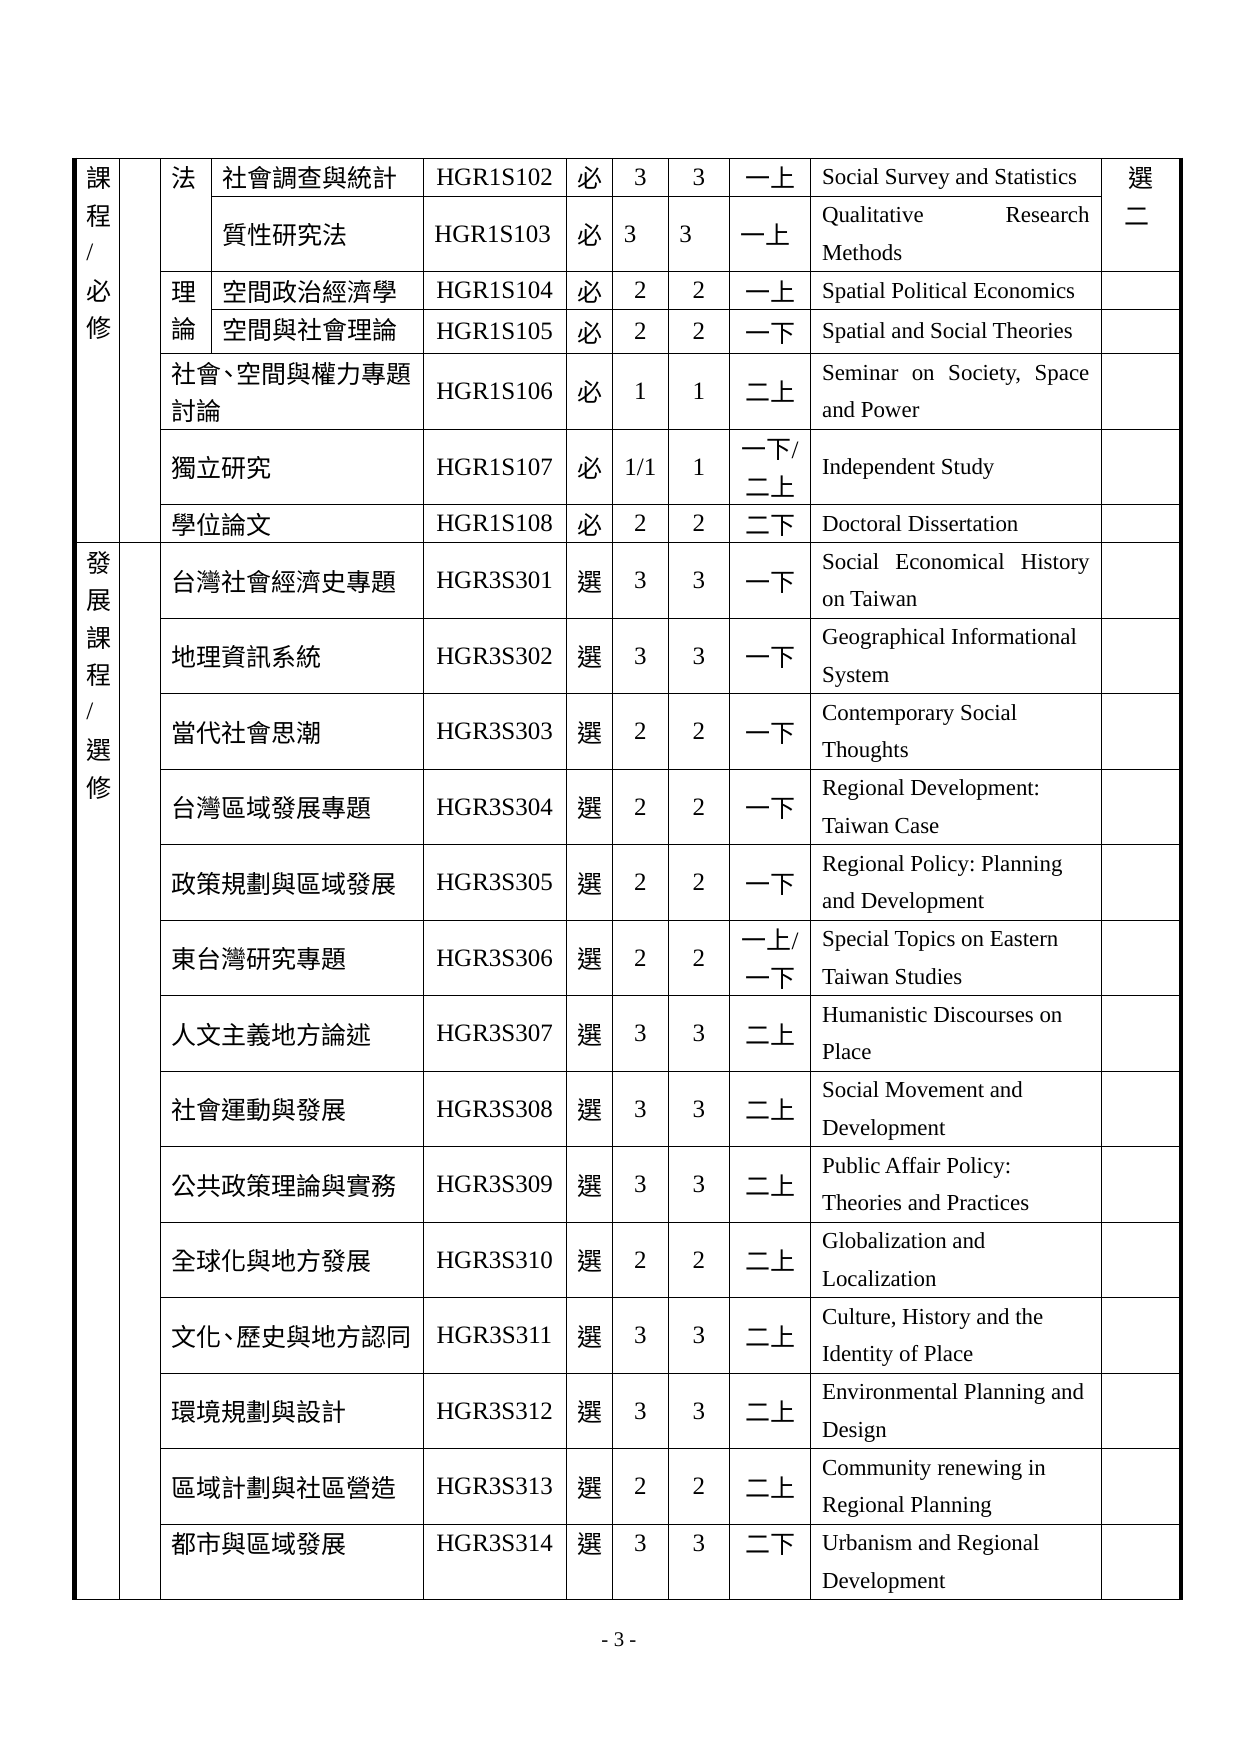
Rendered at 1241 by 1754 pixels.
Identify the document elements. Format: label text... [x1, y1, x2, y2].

table_cell [1102, 430, 1179, 504]
table_cell HGR3S304 [424, 770, 566, 844]
table_cell [1102, 1147, 1179, 1222]
table_cell 3 [613, 619, 668, 693]
table_cell 二上 [730, 1449, 810, 1524]
table_cell 文化、歷史與地方認同 [161, 1298, 423, 1373]
table_cell 選 [567, 1374, 612, 1448]
table_cell [1102, 921, 1179, 995]
table_cell 地理資訊系統 [161, 619, 423, 693]
table_cell 發展課程/選修 [77, 543, 119, 1599]
table_cell 2 [613, 694, 668, 769]
table_cell [1102, 1449, 1179, 1524]
table_cell 選 [567, 1072, 612, 1146]
table_cell [1102, 272, 1179, 309]
table_cell 二上 [730, 1223, 810, 1297]
table_cell 一下 [730, 619, 810, 693]
table_cell Culture, History and the Identity of Place [811, 1298, 1101, 1373]
table_cell Urbanism and Regional Development [811, 1525, 1101, 1599]
table_cell 選 [567, 845, 612, 920]
table_cell 3 [613, 159, 668, 196]
table_cell 獨立研究 [161, 430, 423, 504]
table_cell 二上 [730, 996, 810, 1071]
table_cell [1102, 543, 1179, 618]
table_cell 必 [567, 159, 612, 196]
table_cell 2 [669, 845, 729, 920]
table_cell 社會、空間與權力專題討論 [161, 354, 423, 428]
table_cell 空間政治經濟學 [212, 272, 423, 309]
table_cell Independent Study [811, 430, 1101, 504]
table_cell Regional Policy: Planning and Development [811, 845, 1101, 920]
table_cell 環境規劃與設計 [161, 1374, 423, 1448]
table_cell 1/1 [613, 430, 668, 504]
table_cell 社會運動與發展 [161, 1072, 423, 1146]
table_cell 公共政策理論與實務 [161, 1147, 423, 1222]
table_cell HGR3S310 [424, 1223, 566, 1297]
table_cell 2 [669, 694, 729, 769]
table_cell [1102, 619, 1179, 693]
table_cell 3 [669, 1072, 729, 1146]
table_cell HGR1S103 [424, 197, 566, 271]
table_cell [1102, 1072, 1179, 1146]
table_cell HGR1S107 [424, 430, 566, 504]
table_cell 3 [669, 1298, 729, 1373]
table_cell Regional Development: Taiwan Case [811, 770, 1101, 844]
table_cell 必 [567, 272, 612, 309]
table_cell HGR3S303 [424, 694, 566, 769]
table_cell Social Survey and Statistics [811, 159, 1101, 196]
table_cell 3 [613, 543, 668, 618]
table_cell HGR1S102 [424, 159, 566, 196]
table_cell 3 [613, 996, 668, 1071]
table_cell 2 [669, 310, 729, 353]
table_cell 2 [613, 770, 668, 844]
table_cell 選 [567, 619, 612, 693]
table_cell HGR3S309 [424, 1147, 566, 1222]
table_cell 學位論文 [161, 505, 423, 542]
table_cell 法 [161, 159, 211, 271]
table_cell HGR3S301 [424, 543, 566, 618]
table_cell 選 二 [1102, 159, 1179, 271]
table_cell 必 [567, 354, 612, 428]
table_cell 3 [613, 1072, 668, 1146]
table_cell HGR1S105 [424, 310, 566, 353]
table_cell HGR1S106 [424, 354, 566, 428]
table_cell HGR3S308 [424, 1072, 566, 1146]
table_cell 2 [669, 921, 729, 995]
table_cell 3 [613, 1374, 668, 1448]
table_cell 2 [669, 1223, 729, 1297]
table_cell Public Affair Policy: Theories and Practices [811, 1147, 1101, 1222]
table_cell [1102, 310, 1179, 353]
table_cell 3 [613, 1147, 668, 1222]
table_cell 3 [613, 1525, 668, 1599]
table_cell 一下 [730, 543, 810, 618]
table_cell Special Topics on Eastern Taiwan Studies [811, 921, 1101, 995]
table_cell 2 [613, 272, 668, 309]
table_cell [1102, 1525, 1179, 1599]
table_cell Qualitative Research Methods [811, 197, 1101, 271]
table_cell Social Economical History on Taiwan [811, 543, 1101, 618]
table_cell [120, 543, 160, 1599]
table_cell [1102, 1298, 1179, 1373]
table_cell HGR3S314 [424, 1525, 566, 1599]
table_cell 3 [669, 996, 729, 1071]
table_cell 課程 / 必修 [77, 159, 119, 542]
table_cell 2 [669, 272, 729, 309]
table_cell 選 [567, 1298, 612, 1373]
table_cell 一上/一下 [730, 921, 810, 995]
table_cell 2 [613, 921, 668, 995]
table_cell 人文主義地方論述 [161, 996, 423, 1071]
table_cell 選 [567, 996, 612, 1071]
table_cell 政策規劃與區域發展 [161, 845, 423, 920]
table_cell 3 [613, 1298, 668, 1373]
table_cell HGR3S311 [424, 1298, 566, 1373]
table_cell HGR3S307 [424, 996, 566, 1071]
table_cell 2 [669, 770, 729, 844]
table_cell Spatial Political Economics [811, 272, 1101, 309]
table_cell 一上 [730, 272, 810, 309]
table_cell 2 [613, 1449, 668, 1524]
table_cell Contemporary Social Thoughts [811, 694, 1101, 769]
table_cell 全球化與地方發展 [161, 1223, 423, 1297]
table_cell 必 [567, 310, 612, 353]
table_cell 當代社會思潮 [161, 694, 423, 769]
table_cell Globalization and Localization [811, 1223, 1101, 1297]
table_cell 選 [567, 1147, 612, 1222]
table_cell 一上 [730, 159, 810, 196]
table_cell 二上 [730, 1072, 810, 1146]
table_cell HGR3S313 [424, 1449, 566, 1524]
table_cell 空間與社會理論 [212, 310, 423, 353]
table_cell 一上 [730, 197, 810, 271]
table_cell 1 [669, 430, 729, 504]
table_cell [1102, 1374, 1179, 1448]
table_cell 理論 [161, 272, 211, 353]
table_cell HGR3S312 [424, 1374, 566, 1448]
table_cell HGR1S104 [424, 272, 566, 309]
table_cell Environmental Planning and Design [811, 1374, 1101, 1448]
table_cell 二上 [730, 1374, 810, 1448]
table_cell [1102, 354, 1179, 428]
table_cell 1 [669, 354, 729, 428]
table_cell [120, 159, 160, 542]
table_cell 選 [567, 1449, 612, 1524]
table_cell 2 [613, 1223, 668, 1297]
table_cell 一下 [730, 694, 810, 769]
table_cell 選 [567, 770, 612, 844]
table_cell Community renewing in Regional Planning [811, 1449, 1101, 1524]
table_cell 一下/二上 [730, 430, 810, 504]
table_cell 都市與區域發展 [161, 1525, 423, 1599]
table_cell 3 [669, 1525, 729, 1599]
table_cell 3 [669, 543, 729, 618]
table_cell 2 [613, 310, 668, 353]
table_cell Humanistic Discourses on Place [811, 996, 1101, 1071]
table_cell HGR3S306 [424, 921, 566, 995]
table_cell 2 [613, 505, 668, 542]
table_cell 必 [567, 505, 612, 542]
table_cell 選 [567, 694, 612, 769]
table_cell HGR3S305 [424, 845, 566, 920]
table_cell 選 [567, 543, 612, 618]
table_cell Seminar on Society, Space and Power [811, 354, 1101, 428]
table_cell 二上 [730, 1147, 810, 1222]
table_cell 必 [567, 197, 612, 271]
table_cell Doctoral Dissertation [811, 505, 1101, 542]
table_cell 2 [669, 1449, 729, 1524]
table_cell 質性研究法 [212, 197, 423, 271]
table_cell 台灣社會經濟史專題 [161, 543, 423, 618]
table_cell 2 [669, 505, 729, 542]
table_cell [1102, 996, 1179, 1071]
table_cell 1 [613, 354, 668, 428]
table_cell [1102, 1223, 1179, 1297]
table_cell Social Movement and Development [811, 1072, 1101, 1146]
table_cell [1102, 845, 1179, 920]
table_cell 二下 [730, 1525, 810, 1599]
table_cell 台灣區域發展專題 [161, 770, 423, 844]
table_cell [1102, 770, 1179, 844]
table_cell 區域計劃與社區營造 [161, 1449, 423, 1524]
table_cell 3 [669, 619, 729, 693]
table_cell 必 [567, 430, 612, 504]
table_cell 二上 [730, 1298, 810, 1373]
table_cell [1102, 505, 1179, 542]
table_cell [1102, 694, 1179, 769]
table_cell HGR3S302 [424, 619, 566, 693]
table_cell 二上 [730, 354, 810, 428]
table_cell 一下 [730, 845, 810, 920]
table_cell 選 [567, 1525, 612, 1599]
table_cell Geographical Informational System [811, 619, 1101, 693]
table_cell 2 [613, 845, 668, 920]
table_cell 二下 [730, 505, 810, 542]
table_cell 選 [567, 1223, 612, 1297]
table_cell 東台灣研究專題 [161, 921, 423, 995]
table_cell 3 [669, 1147, 729, 1222]
table_cell 3 [669, 1374, 729, 1448]
table_cell 3 [669, 159, 729, 196]
table_cell Spatial and Social Theories [811, 310, 1101, 353]
table_cell 一下 [730, 310, 810, 353]
table_cell 3 [613, 197, 668, 271]
table_cell 選 [567, 921, 612, 995]
table_cell 一下 [730, 770, 810, 844]
table_cell 社會調查與統計 [212, 159, 423, 196]
table_cell HGR1S108 [424, 505, 566, 542]
table_cell 3 [669, 197, 729, 271]
